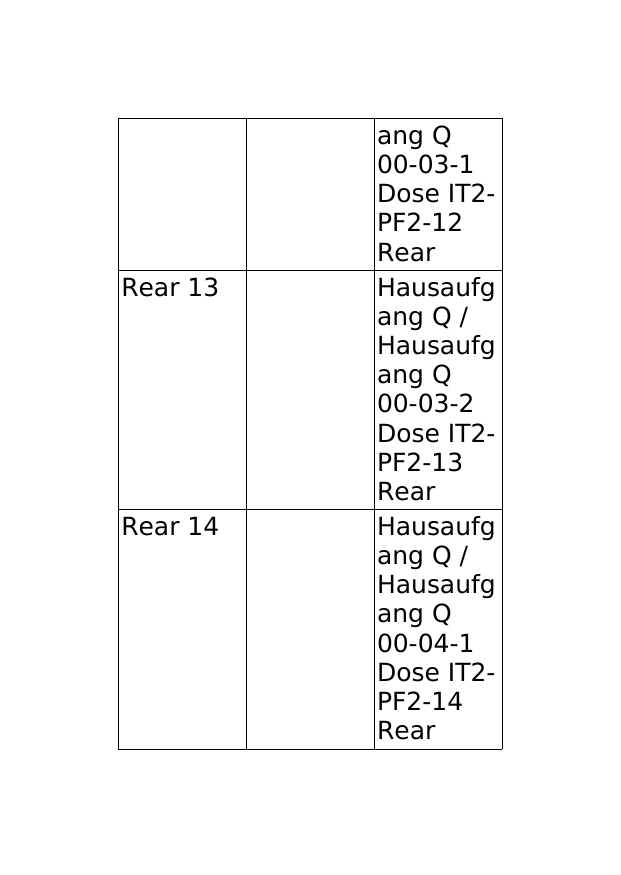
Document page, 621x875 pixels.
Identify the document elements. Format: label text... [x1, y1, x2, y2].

table_cell ang Q 00-03-1 Dose IT2-PF2-12 Rear [375, 119, 502, 270]
table_cell [119, 119, 246, 270]
table_cell Hausaufgang Q / Hausaufgang Q 00-03-2 Dose IT2-PF2-13 Rear [375, 271, 502, 509]
table_cell Hausaufgang Q / Hausaufgang Q 00-04-1 Dose IT2-PF2-14 Rear [375, 510, 502, 748]
table_cell [247, 510, 374, 748]
table_cell [247, 119, 374, 270]
table_cell Rear 13 [119, 271, 246, 509]
table_cell Rear 14 [119, 510, 246, 748]
table_cell [247, 271, 374, 509]
